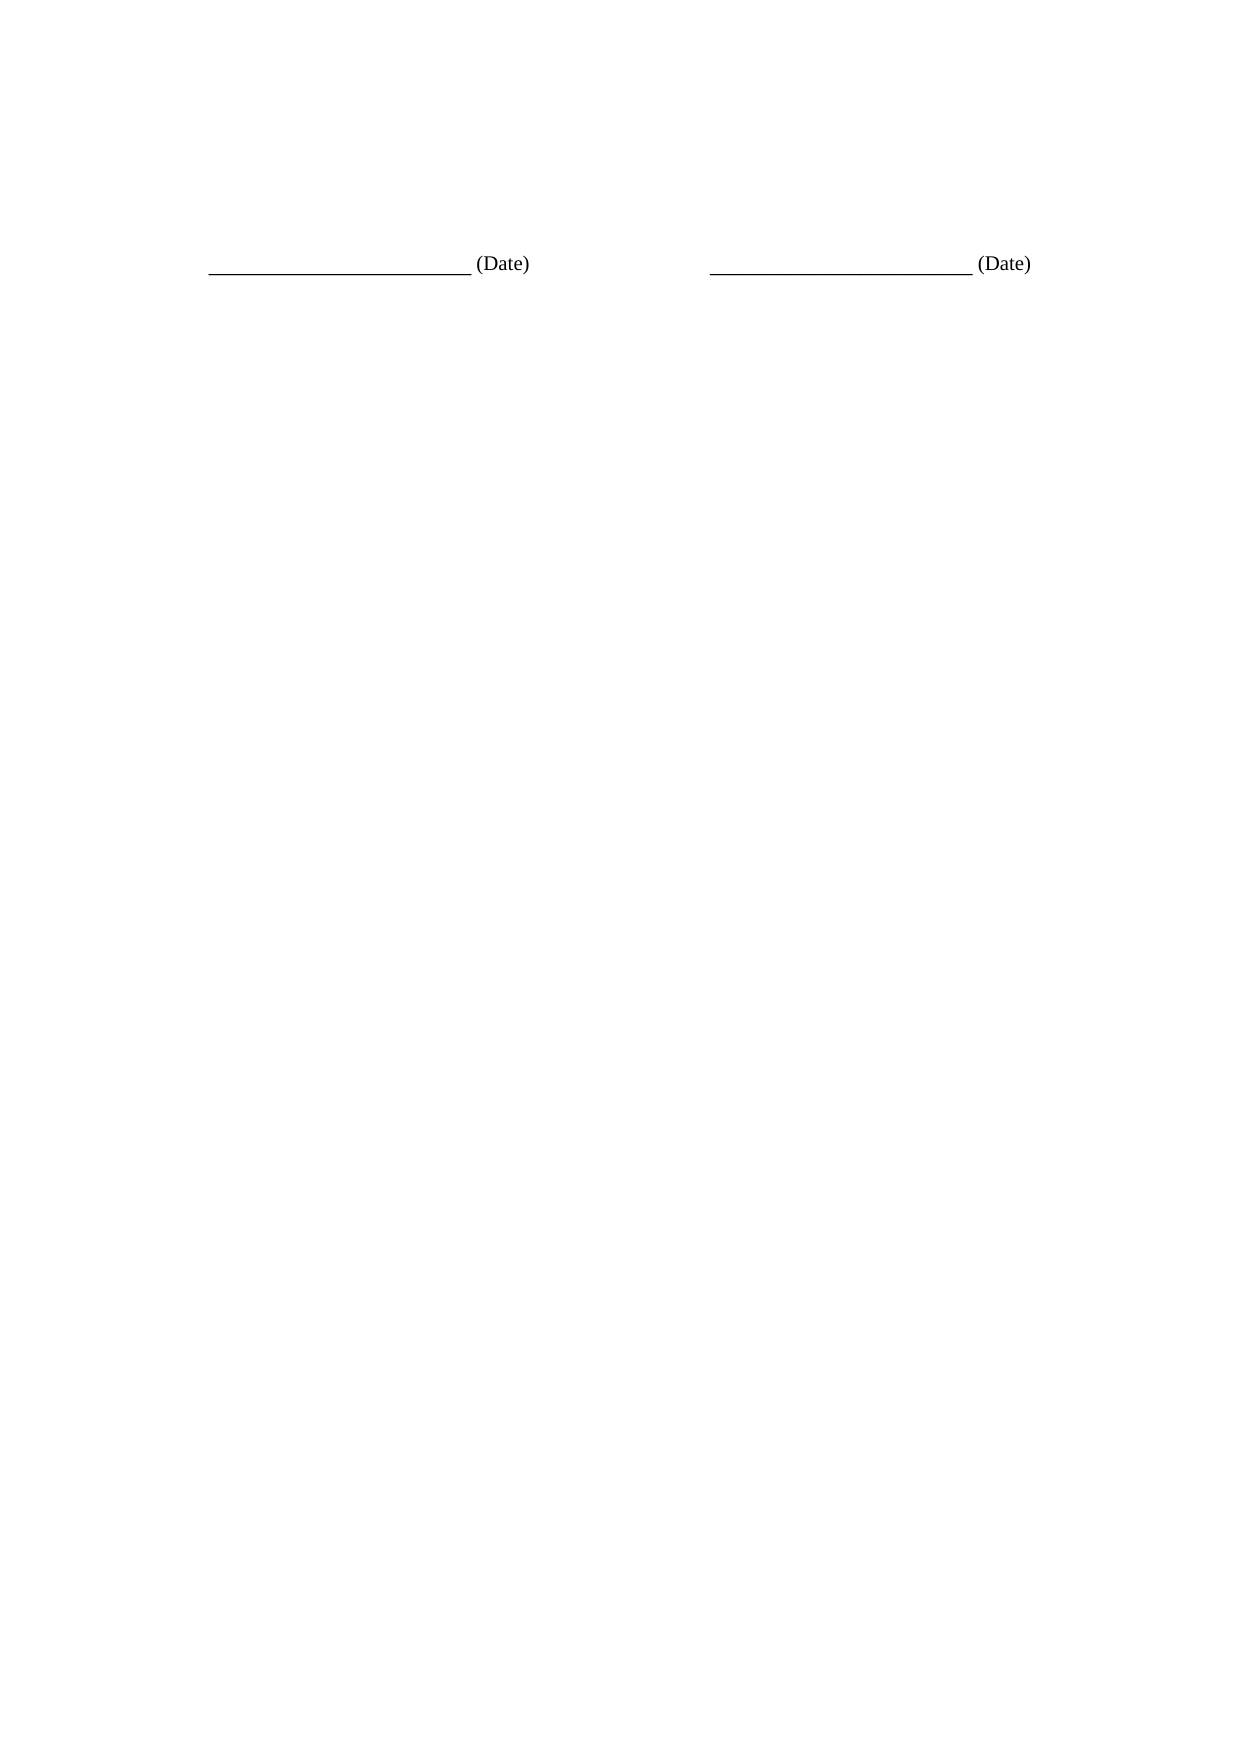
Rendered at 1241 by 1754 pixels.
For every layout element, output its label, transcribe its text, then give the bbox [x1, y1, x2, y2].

table_cell _____________________ (Date) [620, 142, 1121, 303]
table_cell _____________________ (Date) [118, 142, 619, 303]
